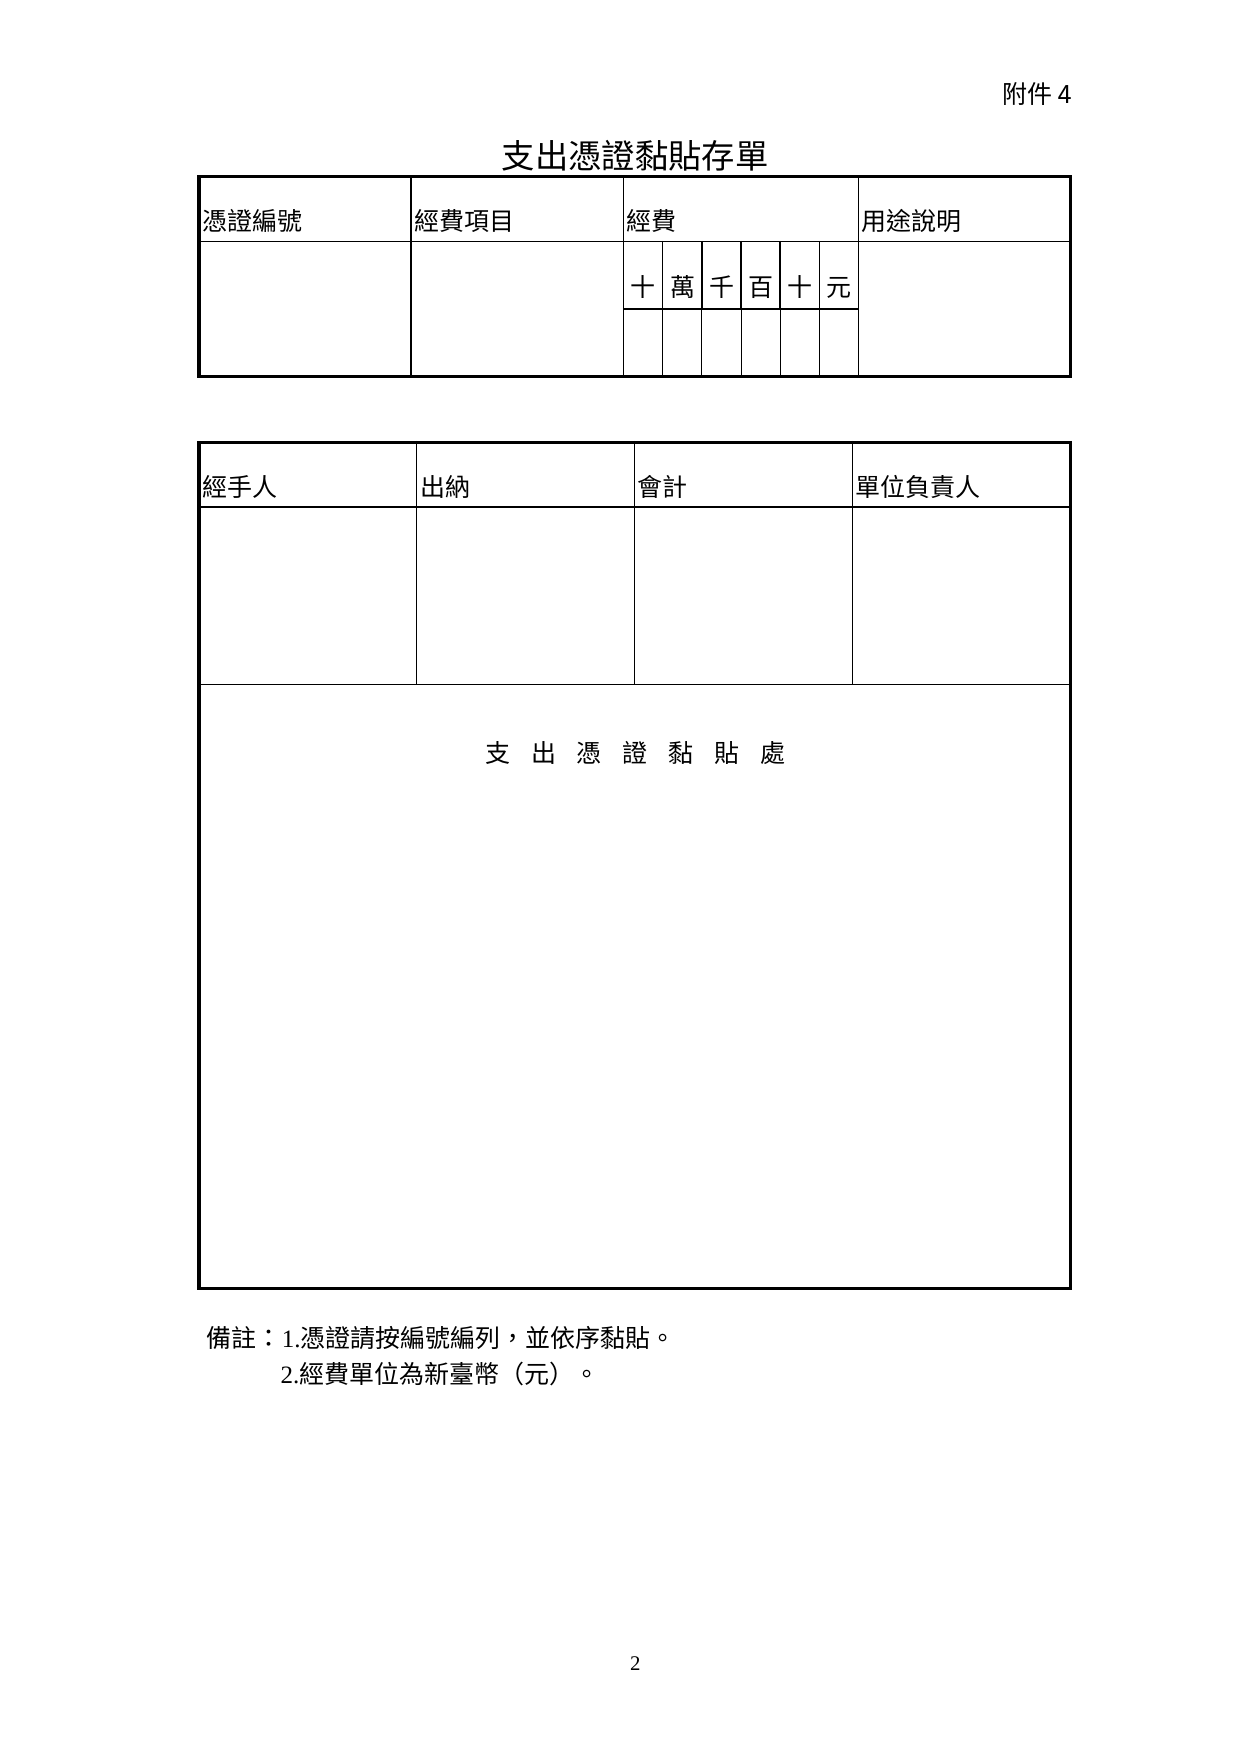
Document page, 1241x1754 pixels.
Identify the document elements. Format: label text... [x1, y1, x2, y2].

table_cell 十 [781, 242, 819, 308]
table_cell [624, 310, 662, 375]
table_cell [201, 508, 416, 684]
table_cell [742, 310, 780, 375]
table_header 經費 [624, 178, 858, 241]
table_cell 元 [820, 242, 858, 308]
table_cell [412, 242, 623, 375]
table_cell 支出憑證黏貼處 [201, 685, 1069, 1287]
table_cell 萬 [663, 242, 701, 308]
table_cell [417, 508, 634, 684]
table_header 單位負責人 [853, 444, 1069, 506]
table_cell 百 [742, 242, 779, 308]
table_cell [859, 242, 1069, 375]
table_cell [853, 508, 1069, 684]
table_cell [820, 310, 858, 375]
table_cell [702, 310, 741, 375]
table_cell [781, 310, 819, 375]
table_header 經費項目 [412, 178, 623, 241]
table_cell [635, 508, 852, 684]
table_cell [663, 310, 701, 375]
table_cell [201, 242, 410, 375]
table_header 出納 [417, 444, 634, 506]
table_header 會計 [635, 444, 852, 506]
table_header 憑證編號 [201, 178, 410, 241]
table_cell 千 [703, 242, 740, 308]
text 備註：1.憑證請按編號編列，並依序黏貼。 [207, 1318, 1092, 1355]
text 支出憑證黏貼存單 [177, 67, 1157, 175]
table_header 用途說明 [859, 178, 1069, 241]
text 2.經費單位為新臺幣（元）。 [280, 1355, 1092, 1391]
table_header 經手人 [201, 444, 416, 506]
table_cell 十 [624, 242, 662, 308]
text 附件4 [1002, 74, 1142, 109]
